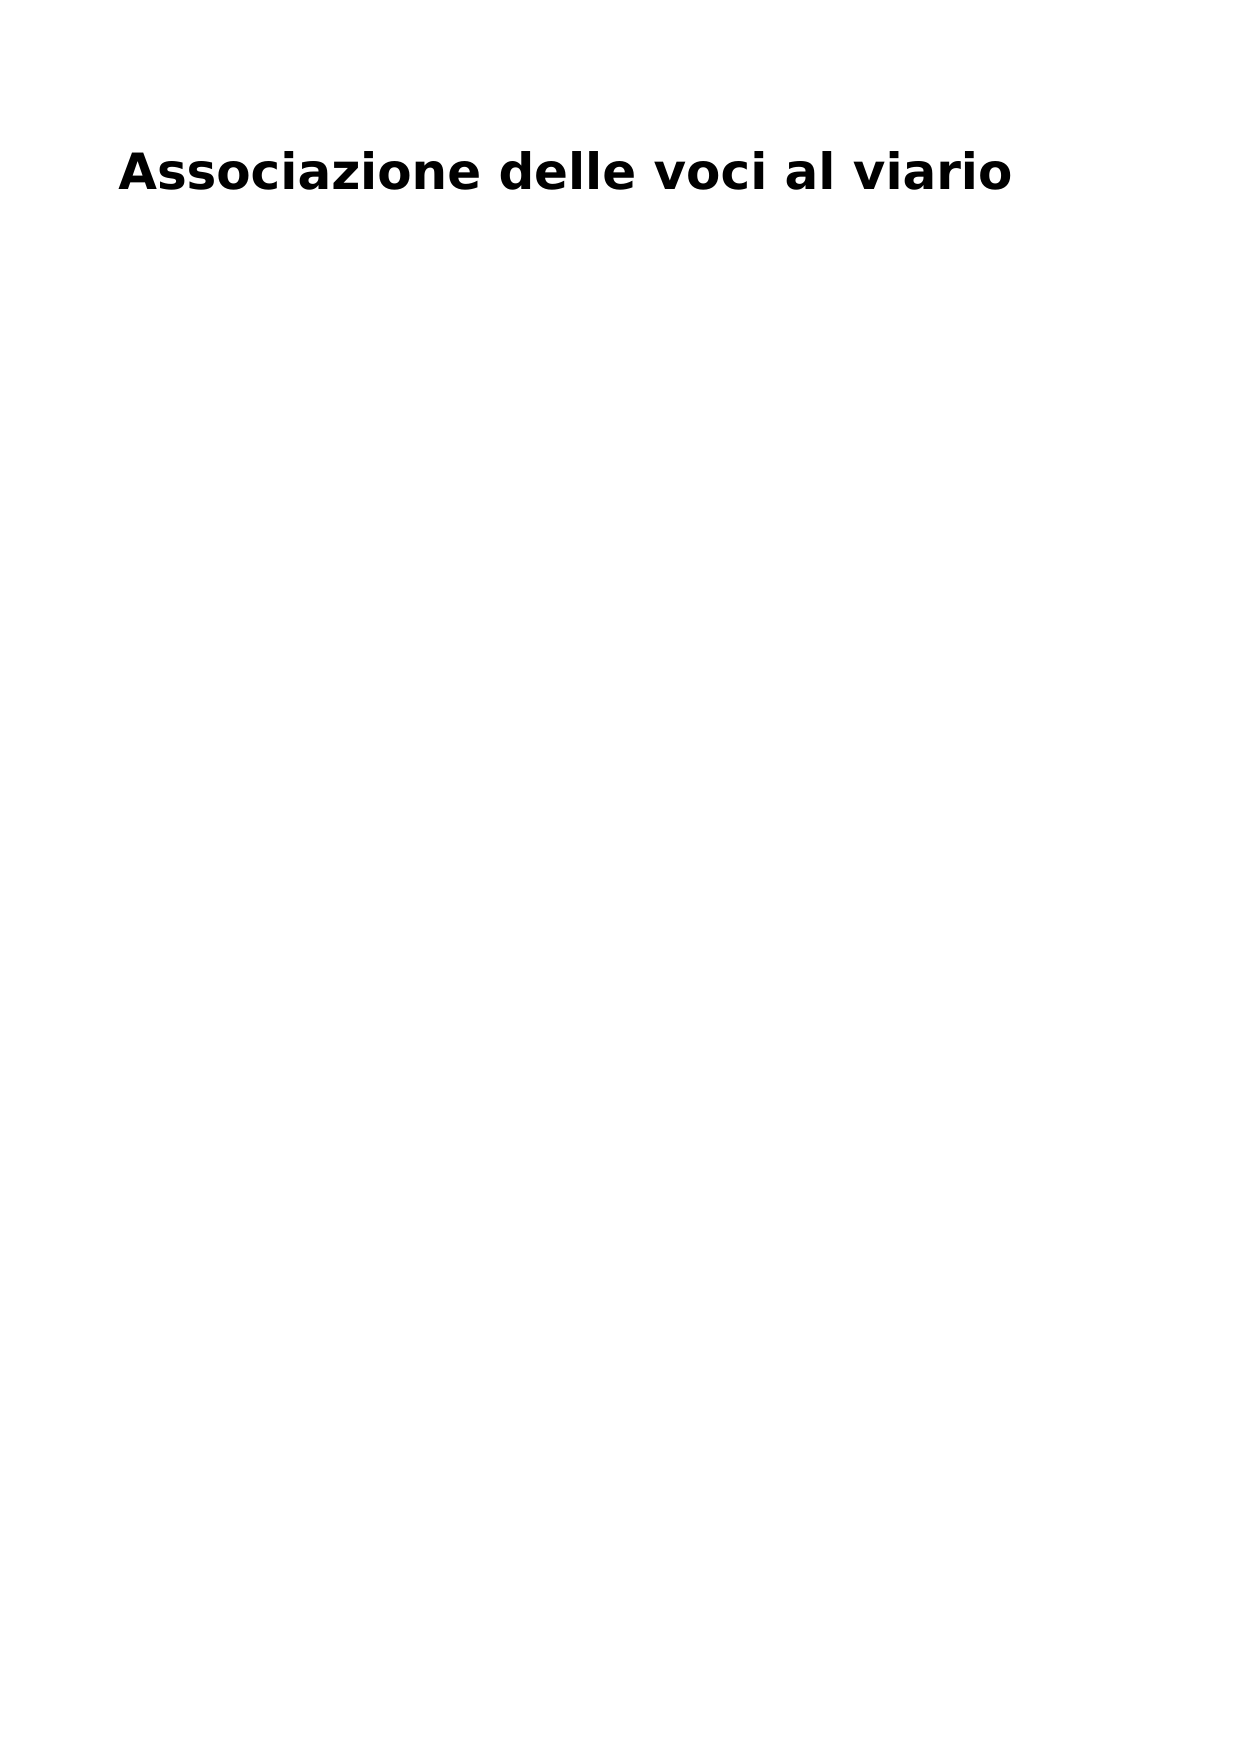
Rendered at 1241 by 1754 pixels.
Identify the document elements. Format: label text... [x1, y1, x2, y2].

subtitle Associazione delle voci al viario [118, 143, 1122, 201]
